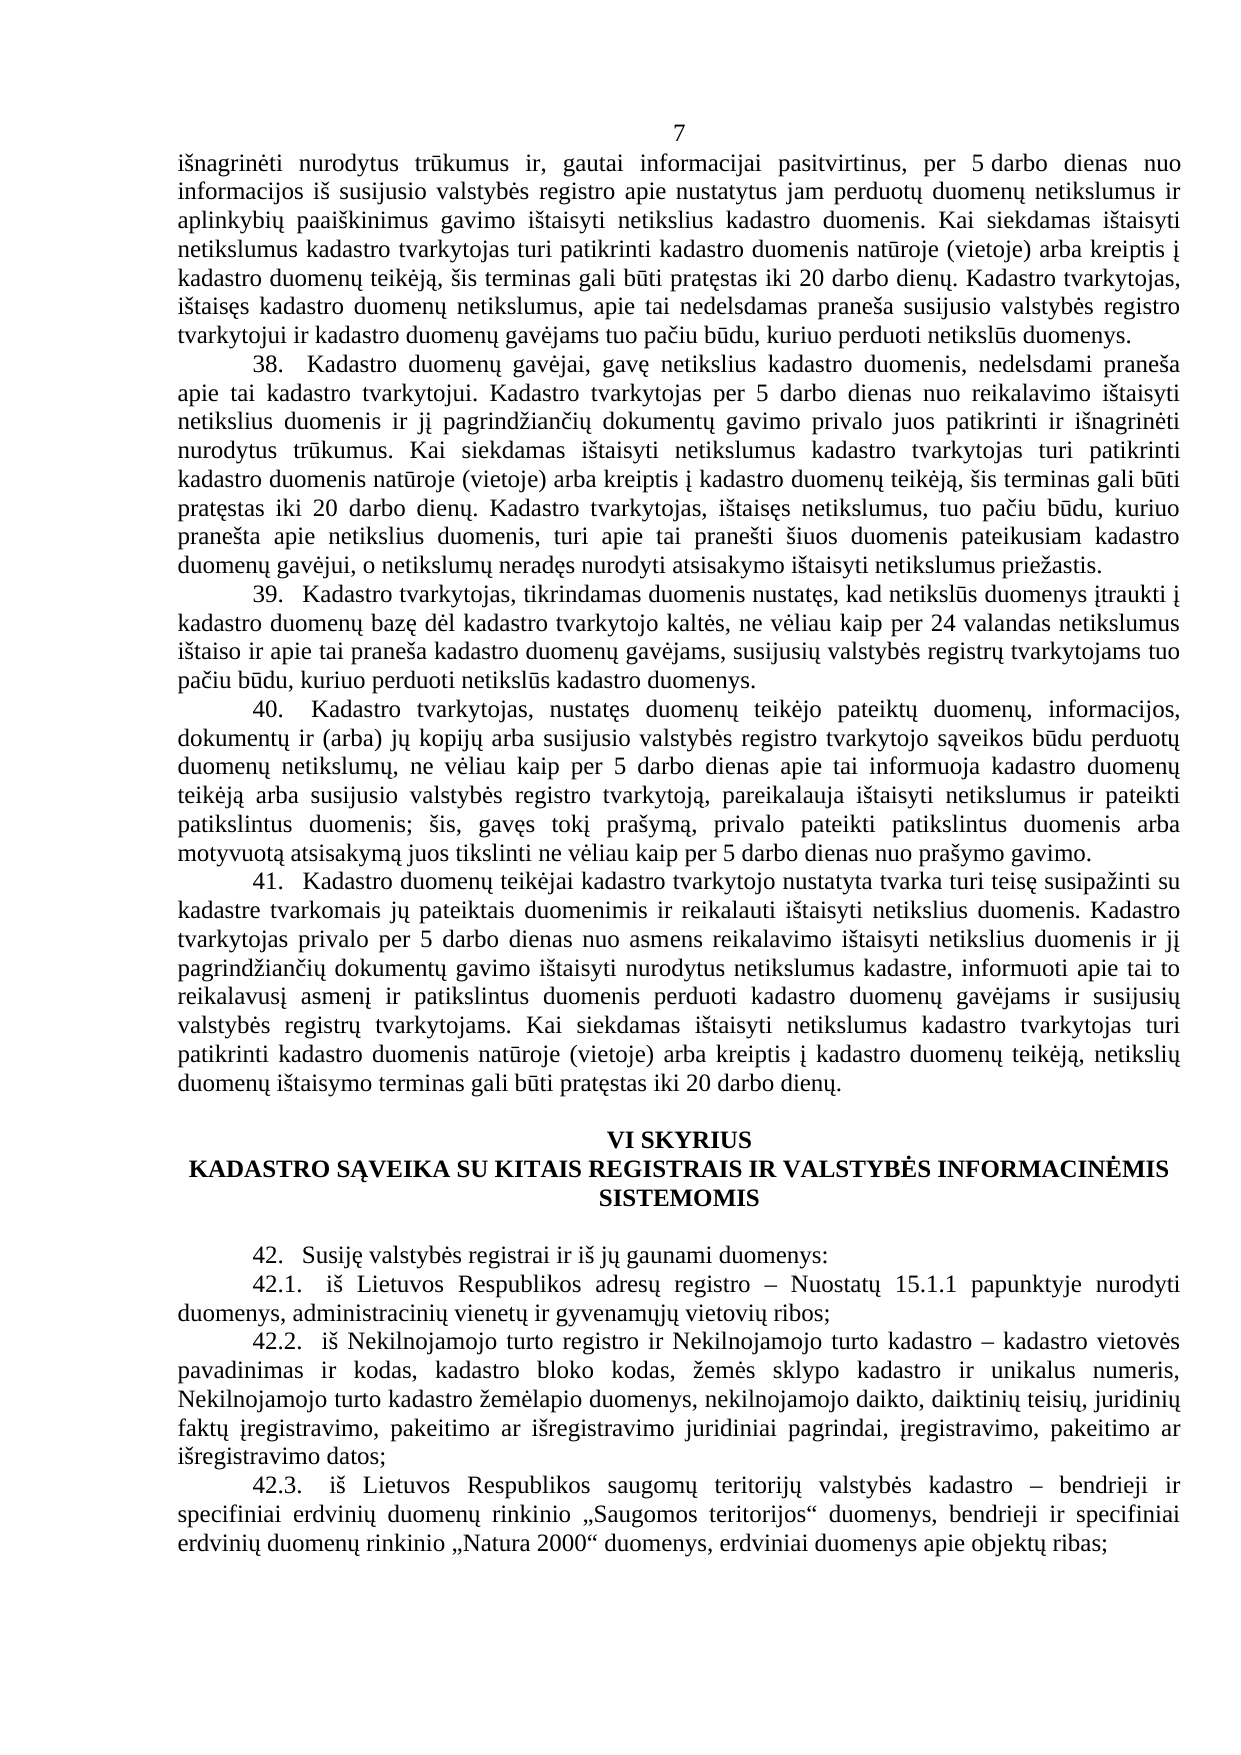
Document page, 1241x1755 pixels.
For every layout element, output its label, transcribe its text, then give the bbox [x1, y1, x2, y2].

text VI SKYRIUS [177, 1125, 1181, 1154]
text 42.1. iš Lietuvos Respublikos adresų registro – Nuostatų 15.1.1 papunktyje nurodyti duomenys, administracinių vienetų ir gyvenamųjų vietovių ribos; [177, 1269, 1181, 1326]
text išnagrinėti nurodytus trūkumus ir, gautai informacijai pasitvirtinus, per 5 darbo dienas nuo informacijos iš susijusio valstybės registro apie nustatytus jam perduotų duomenų netikslumus ir aplinkybių paaiškinimus gavimo ištaisyti netikslius kadastro duomenis. Kai siekdamas ištaisyti netikslumus kadastro tvarkytojas turi patikrinti kadastro duomenis natūroje (vietoje) arba kreiptis į kadastro duomenų teikėją, šis terminas gali būti pratęstas iki 20 darbo dienų. Kadastro tvarkytojas, ištaisęs kadastro duomenų netikslumus, apie tai nedelsdamas praneša susijusio valstybės registro tvarkytojui ir kadastro duomenų gavėjams tuo pačiu būdu, kuriuo perduoti netikslūs duomenys. [177, 148, 1181, 349]
text 38. Kadastro duomenų gavėjai, gavę netikslius kadastro duomenis, nedelsdami praneša apie tai kadastro tvarkytojui. Kadastro tvarkytojas per 5 darbo dienas nuo reikalavimo ištaisyti netikslius duomenis ir jį pagrindžiančių dokumentų gavimo privalo juos patikrinti ir išnagrinėti nurodytus trūkumus. Kai siekdamas ištaisyti netikslumus kadastro tvarkytojas turi patikrinti kadastro duomenis natūroje (vietoje) arba kreiptis į kadastro duomenų teikėją, šis terminas gali būti pratęstas iki 20 darbo dienų. Kadastro tvarkytojas, ištaisęs netikslumus, tuo pačiu būdu, kuriuo pranešta apie netikslius duomenis, turi apie tai pranešti šiuos duomenis pateikusiam kadastro duomenų gavėjui, o netikslumų neradęs nurodyti atsisakymo ištaisyti netikslumus priežastis. [177, 349, 1181, 579]
text 39. Kadastro tvarkytojas, tikrindamas duomenis nustatęs, kad netikslūs duomenys įtraukti į kadastro duomenų bazę dėl kadastro tvarkytojo kaltės, ne vėliau kaip per 24 valandas netikslumus ištaiso ir apie tai praneša kadastro duomenų gavėjams, susijusių valstybės registrų tvarkytojams tuo pačiu būdu, kuriuo perduoti netikslūs kadastro duomenys. [177, 579, 1181, 694]
text 40. Kadastro tvarkytojas, nustatęs duomenų teikėjo pateiktų duomenų, informacijos, dokumentų ir (arba) jų kopijų arba susijusio valstybės registro tvarkytojo sąveikos būdu perduotų duomenų netikslumų, ne vėliau kaip per 5 darbo dienas apie tai informuoja kadastro duomenų teikėją arba susijusio valstybės registro tvarkytoją, pareikalauja ištaisyti netikslumus ir pateikti patikslintus duomenis; šis, gavęs tokį prašymą, privalo pateikti patikslintus duomenis arba motyvuotą atsisakymą juos tikslinti ne vėliau kaip per 5 darbo dienas nuo prašymo gavimo. [177, 694, 1181, 866]
text KADASTRO SĄVEIKA SU KITAIS REGISTRAIS IR VALSTYBĖS INFORMACINĖMIS SISTEMOMIS [177, 1154, 1181, 1211]
text 41. Kadastro duomenų teikėjai kadastro tvarkytojo nustatyta tvarka turi teisę susipažinti su kadastre tvarkomais jų pateiktais duomenimis ir reikalauti ištaisyti netikslius duomenis. Kadastro tvarkytojas privalo per 5 darbo dienas nuo asmens reikalavimo ištaisyti netikslius duomenis ir jį pagrindžiančių dokumentų gavimo ištaisyti nurodytus netikslumus kadastre, informuoti apie tai to reikalavusį asmenį ir patikslintus duomenis perduoti kadastro duomenų gavėjams ir susijusių valstybės registrų tvarkytojams. Kai siekdamas ištaisyti netikslumus kadastro tvarkytojas turi patikrinti kadastro duomenis natūroje (vietoje) arba kreiptis į kadastro duomenų teikėją, netikslių duomenų ištaisymo terminas gali būti pratęstas iki 20 darbo dienų. [177, 866, 1181, 1096]
text 42.3. iš Lietuvos Respublikos saugomų teritorijų valstybės kadastro – bendrieji ir specifiniai erdvinių duomenų rinkinio „Saugomos teritorijos“ duomenys, bendrieji ir specifiniai erdvinių duomenų rinkinio „Natura 2000“ duomenys, erdviniai duomenys apie objektų ribas; [177, 1470, 1181, 1556]
text 42.2. iš Nekilnojamojo turto registro ir Nekilnojamojo turto kadastro – kadastro vietovės pavadinimas ir kodas, kadastro bloko kodas, žemės sklypo kadastro ir unikalus numeris, Nekilnojamojo turto kadastro žemėlapio duomenys, nekilnojamojo daikto, daiktinių teisių, juridinių faktų įregistravimo, pakeitimo ar išregistravimo juridiniai pagrindai, įregistravimo, pakeitimo ar išregistravimo datos; [177, 1326, 1181, 1470]
text 42. Susiję valstybės registrai ir iš jų gaunami duomenys: [177, 1240, 1181, 1269]
